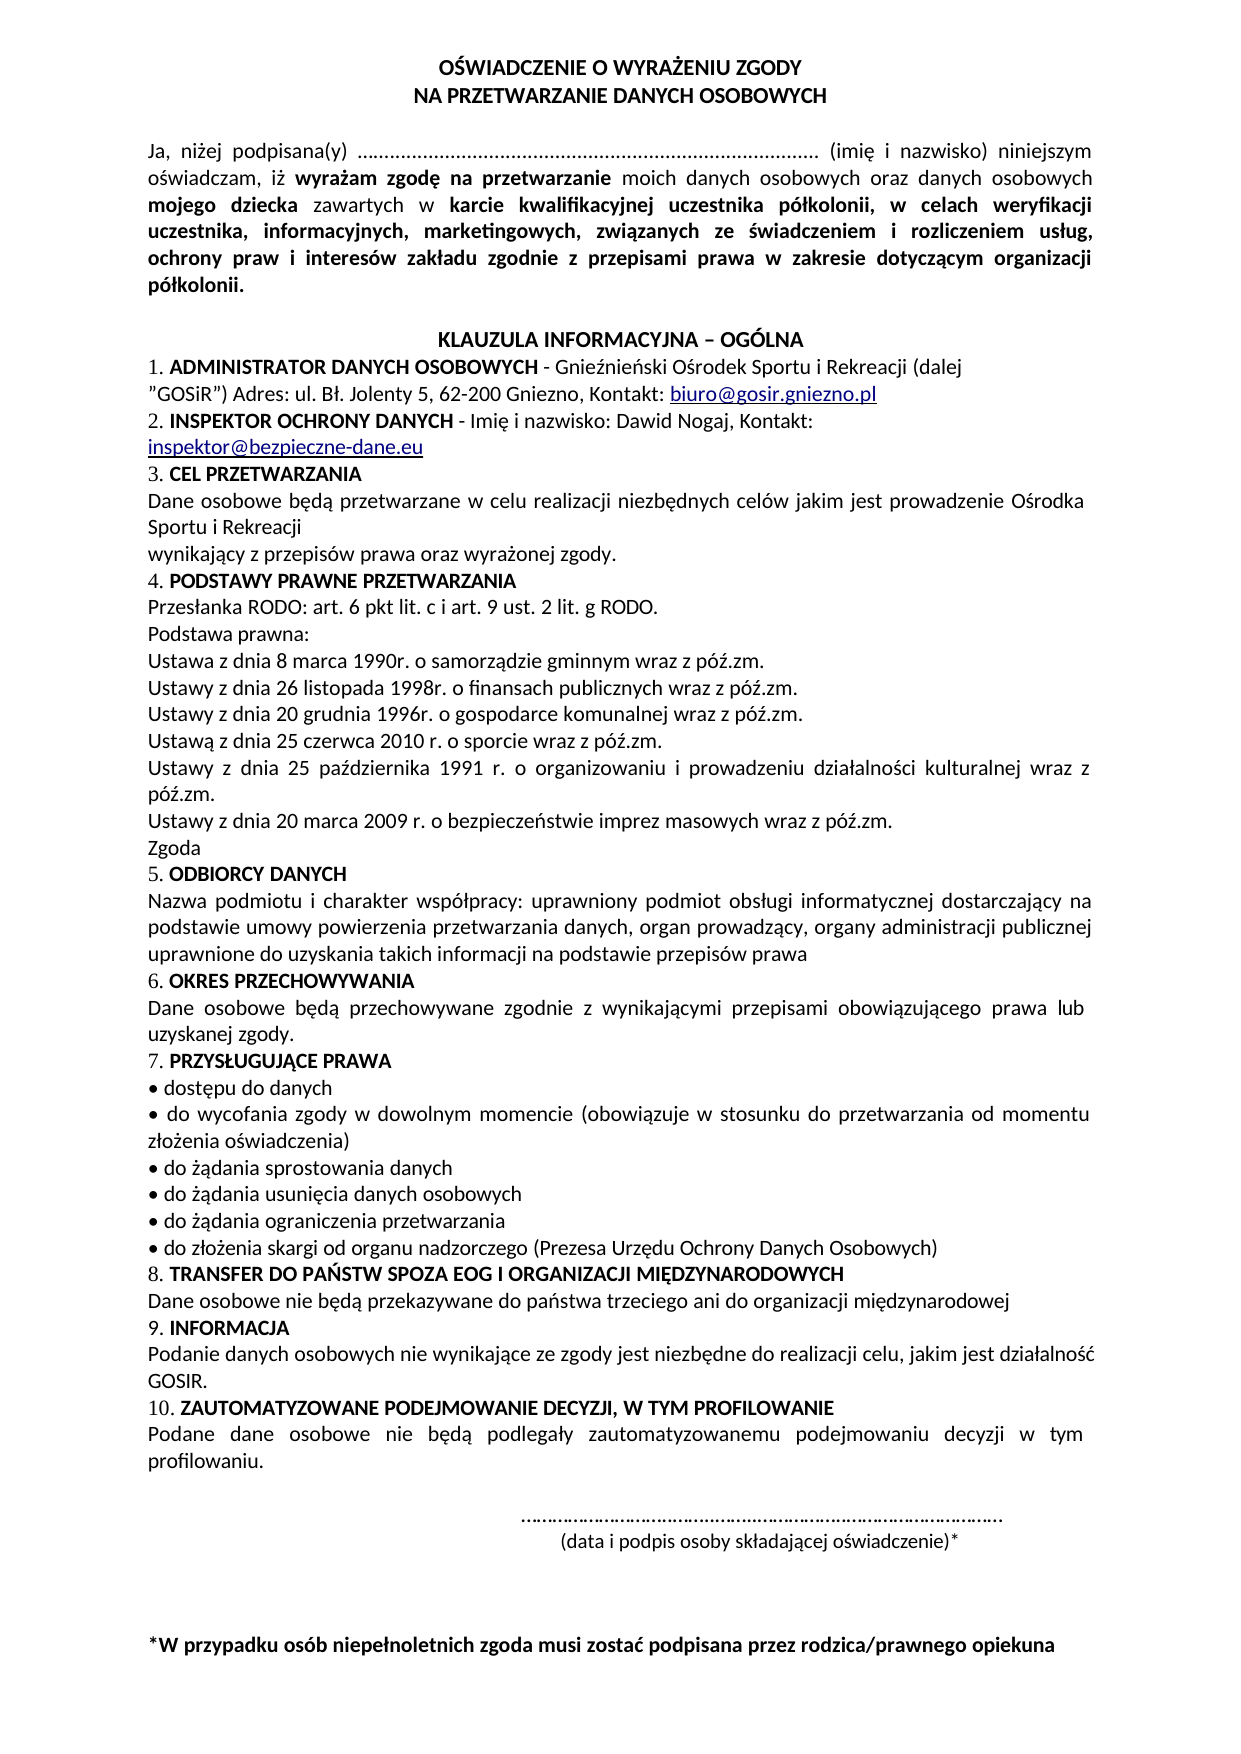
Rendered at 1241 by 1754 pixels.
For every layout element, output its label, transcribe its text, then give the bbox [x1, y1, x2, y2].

list ODBIORCY DANYCH [148, 860, 1166, 887]
text ………………………..……..……..……………..………………………… [393, 1500, 1131, 1528]
text Ustawy z dnia 25 października 1991 r. o organizowaniu i prowadzeniu działalności kulturalnej wraz z póź.zm. [148, 754, 1115, 807]
list TRANSFER DO PAŃSTW SPOZA EOG I ORGANIZACJI MIĘDZYNARODOWYCH [148, 1260, 1166, 1287]
list do żądania usunięcia danych osobowych [148, 1180, 1166, 1207]
text Ja, niżej podpisana(y) …................................................................................. (imię i nazwisko) niniejszym oświadczam, iż wyrażam zgodę na przetwarzanie moich danych osobowych oraz danych osobowych mojego dziecka zawartych w karcie kwalifikacyjnej uczestnika półkolonii, w celach weryfikacji uczestnika, informacyjnych, marketingowych, związanych ze świadczeniem i rozliczeniem usług, ochrony praw i interesów zakładu zgodnie z przepisami prawa w zakresie dotyczącym organizacji półkolonii. [148, 137, 1093, 297]
list do żądania ograniczenia przetwarzania [148, 1207, 1166, 1234]
text Dane osobowe będą przechowywane zgodnie z wynikającymi przepisami obowiązującego prawa lub [148, 994, 1166, 1020]
text (data i podpis osoby składającej oświadczenie)* [389, 1528, 1131, 1554]
list PODSTAWY PRAWNE PRZETWARZANIA [148, 567, 1166, 593]
list ZAUTOMATYZOWANE PODEJMOWANIE DECYZJI, W TYM PROFILOWANIE [148, 1394, 1166, 1420]
list INFORMACJA [148, 1314, 1166, 1340]
list INSPEKTOR OCHRONY DANYCH - Imię i nazwisko: Dawid Nogaj, Kontakt: [148, 407, 1166, 433]
text GOSIR. [148, 1367, 1166, 1394]
list OKRES PRZECHOWYWANIA [148, 967, 1166, 994]
list CEL PRZETWARZANIA [148, 460, 1166, 487]
text Ustawa z dnia 8 marca 1990r. o samorządzie gminnym wraz z póź.zm. Ustawy z dnia 26 listopada 1998r. o finansach publicznych wraz z póź.zm. Ustawy z dnia 20 grudnia 1996r. o gospodarce komunalnej wraz z póź.zm. Ustawą z dnia 25 czerwca 2010 r. o sporcie wraz z póź.zm. [148, 647, 828, 754]
text Zgoda [148, 834, 1166, 860]
list do złożenia skargi od organu nadzorczego (Prezesa Urzędu Ochrony Danych Osobowych) [148, 1234, 1166, 1260]
text OŚWIADCZENIE O WYRAŻENIU ZGODY [103, 53, 1137, 81]
list do żądania sprostowania danych [148, 1154, 1166, 1180]
text Podstawa prawna: [148, 620, 1166, 647]
list ADMINISTRATOR DANYCH OSOBOWYCH - Gnieźnieński Ośrodek Sportu i Rekreacji (dalej ”GOSiR”) Adres: ul. Bł. Jolenty 5, 62-200 Gniezno, Kontakt: biuro@gosir.gniezno.pl [148, 353, 1040, 407]
text uzyskanej zgody. [148, 1020, 1166, 1047]
text Podanie danych osobowych nie wynikające ze zgody jest niezbędne do realizacji celu, jakim jest działalność [148, 1340, 1166, 1367]
text profilowaniu. [148, 1447, 1166, 1474]
text Podane dane osobowe nie będą podlegały zautomatyzowanemu podejmowaniu decyzji w tym [148, 1420, 1166, 1447]
text Ustawy z dnia 20 marca 2009 r. o bezpieczeństwie imprez masowych wraz z póź.zm. [148, 807, 1166, 834]
text *W przypadku osób niepełnoletnich zgoda musi zostać podpisana przez rodzica/prawnego opiekuna [148, 1631, 1166, 1657]
text wynikający z przepisów prawa oraz wyrażonej zgody. [148, 540, 1166, 567]
text Dane osobowe będą przetwarzane w celu realizacji niezbędnych celów jakim jest prowadzenie Ośrodka [148, 487, 1166, 513]
list PRZYSŁUGUJĄCE PRAWA [148, 1047, 1166, 1074]
text Sportu i Rekreacji [148, 513, 1166, 540]
text NA PRZETWARZANIE DANYCH OSOBOWYCH [111, 81, 1129, 109]
list dostępu do danych [148, 1074, 1166, 1100]
text inspektor@bezpieczne-dane.eu [148, 433, 1166, 460]
text Nazwa podmiotu i charakter współpracy: uprawniony podmiot obsługi informatycznej dostarczający na podstawie umowy powierzenia przetwarzania danych, organ prowadzący, organy administracji publicznej uprawnione do uzyskania takich informacji na podstawie przepisów prawa [148, 887, 1093, 967]
text KLAUZULA INFORMACYJNA – OGÓLNA [438, 325, 1166, 353]
text Dane osobowe nie będą przekazywane do państwa trzeciego ani do organizacji międzynarodowej [148, 1287, 1166, 1314]
list do wycofania zgody w dowolnym momencie (obowiązuje w stosunku do przetwarzania od momentu złożenia oświadczenia) [148, 1100, 1093, 1154]
text Przesłanka RODO: art. 6 pkt lit. c i art. 9 ust. 2 lit. g RODO. [148, 593, 1166, 620]
